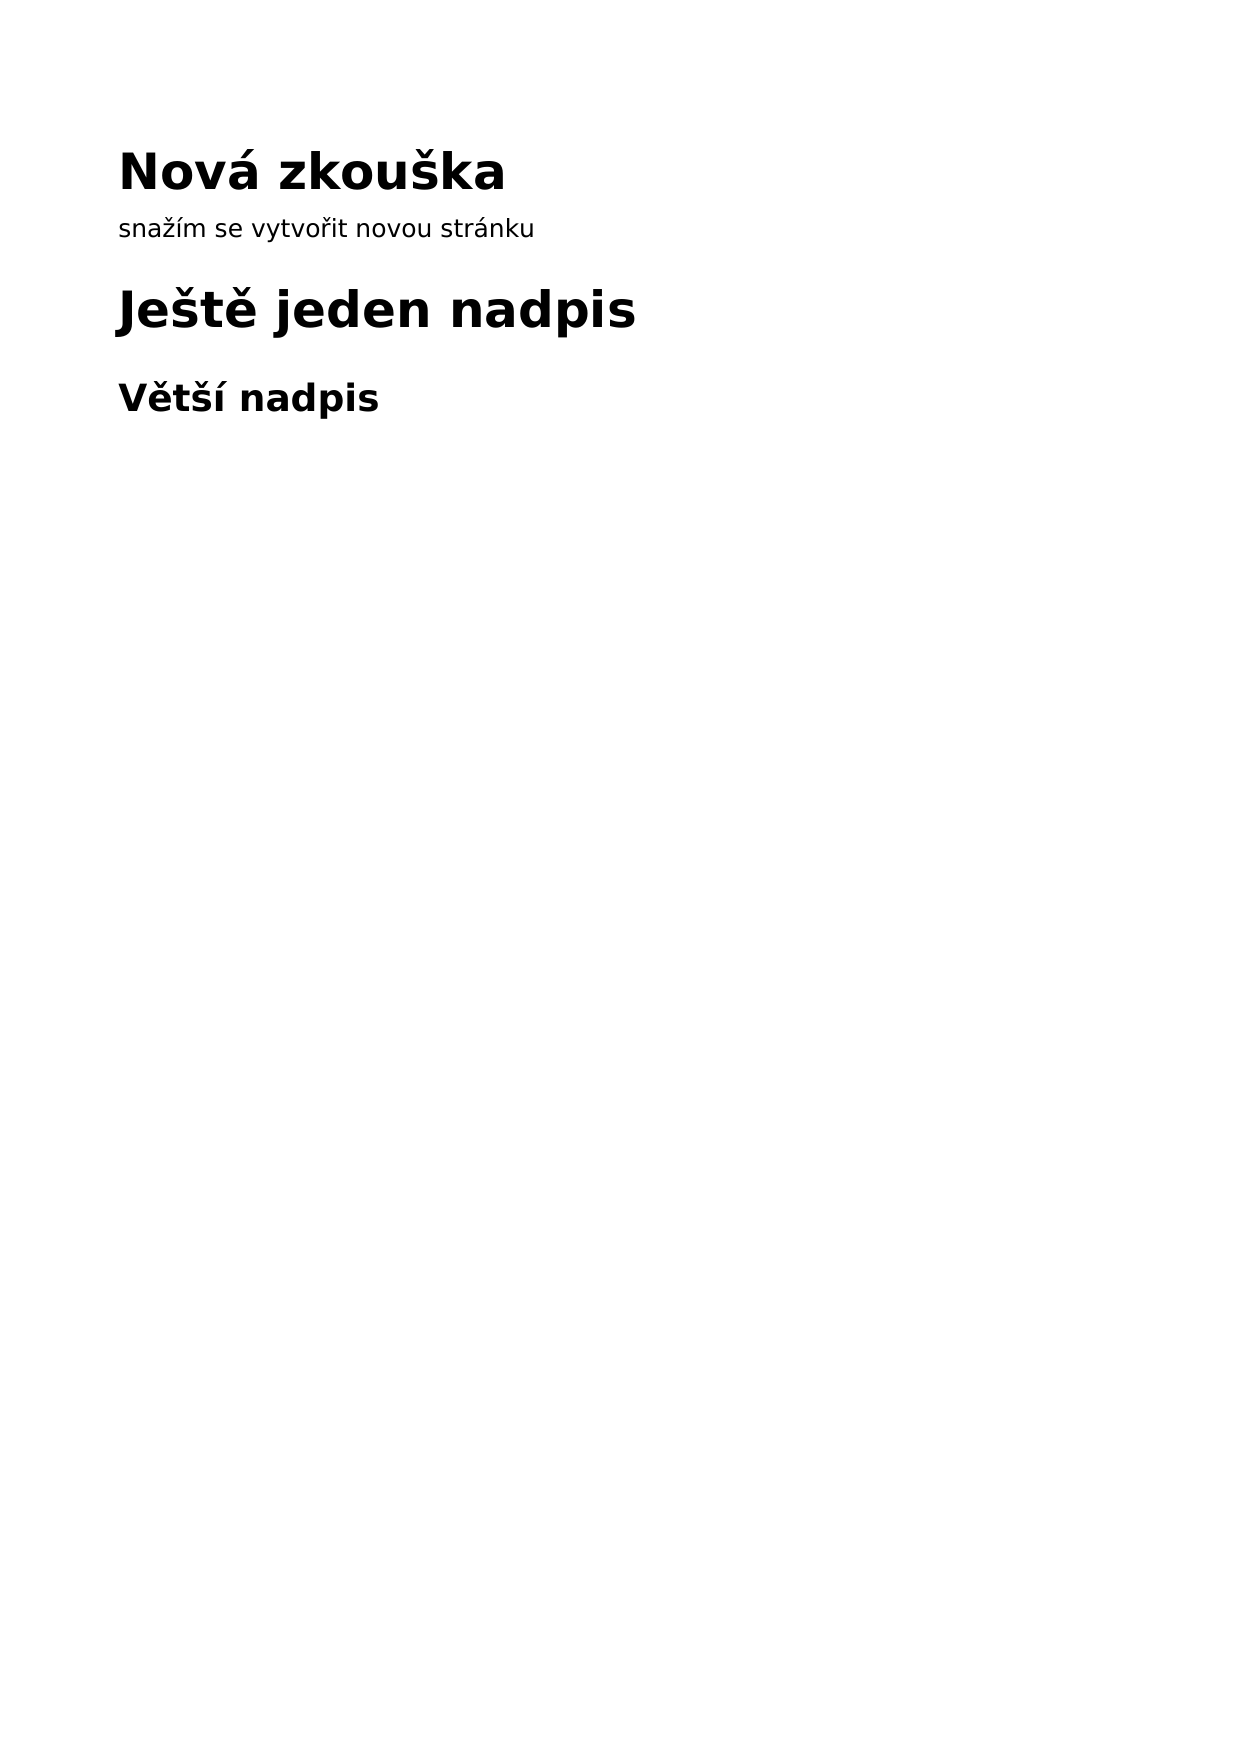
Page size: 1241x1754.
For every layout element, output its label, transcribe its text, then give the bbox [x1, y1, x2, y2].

text snažím se vytvořit novou stránku [118, 214, 1122, 243]
subtitle Nová zkouška [118, 143, 1122, 201]
subtitle Ještě jeden nadpis [118, 281, 1122, 339]
subtitle Větší nadpis [118, 376, 1122, 420]
